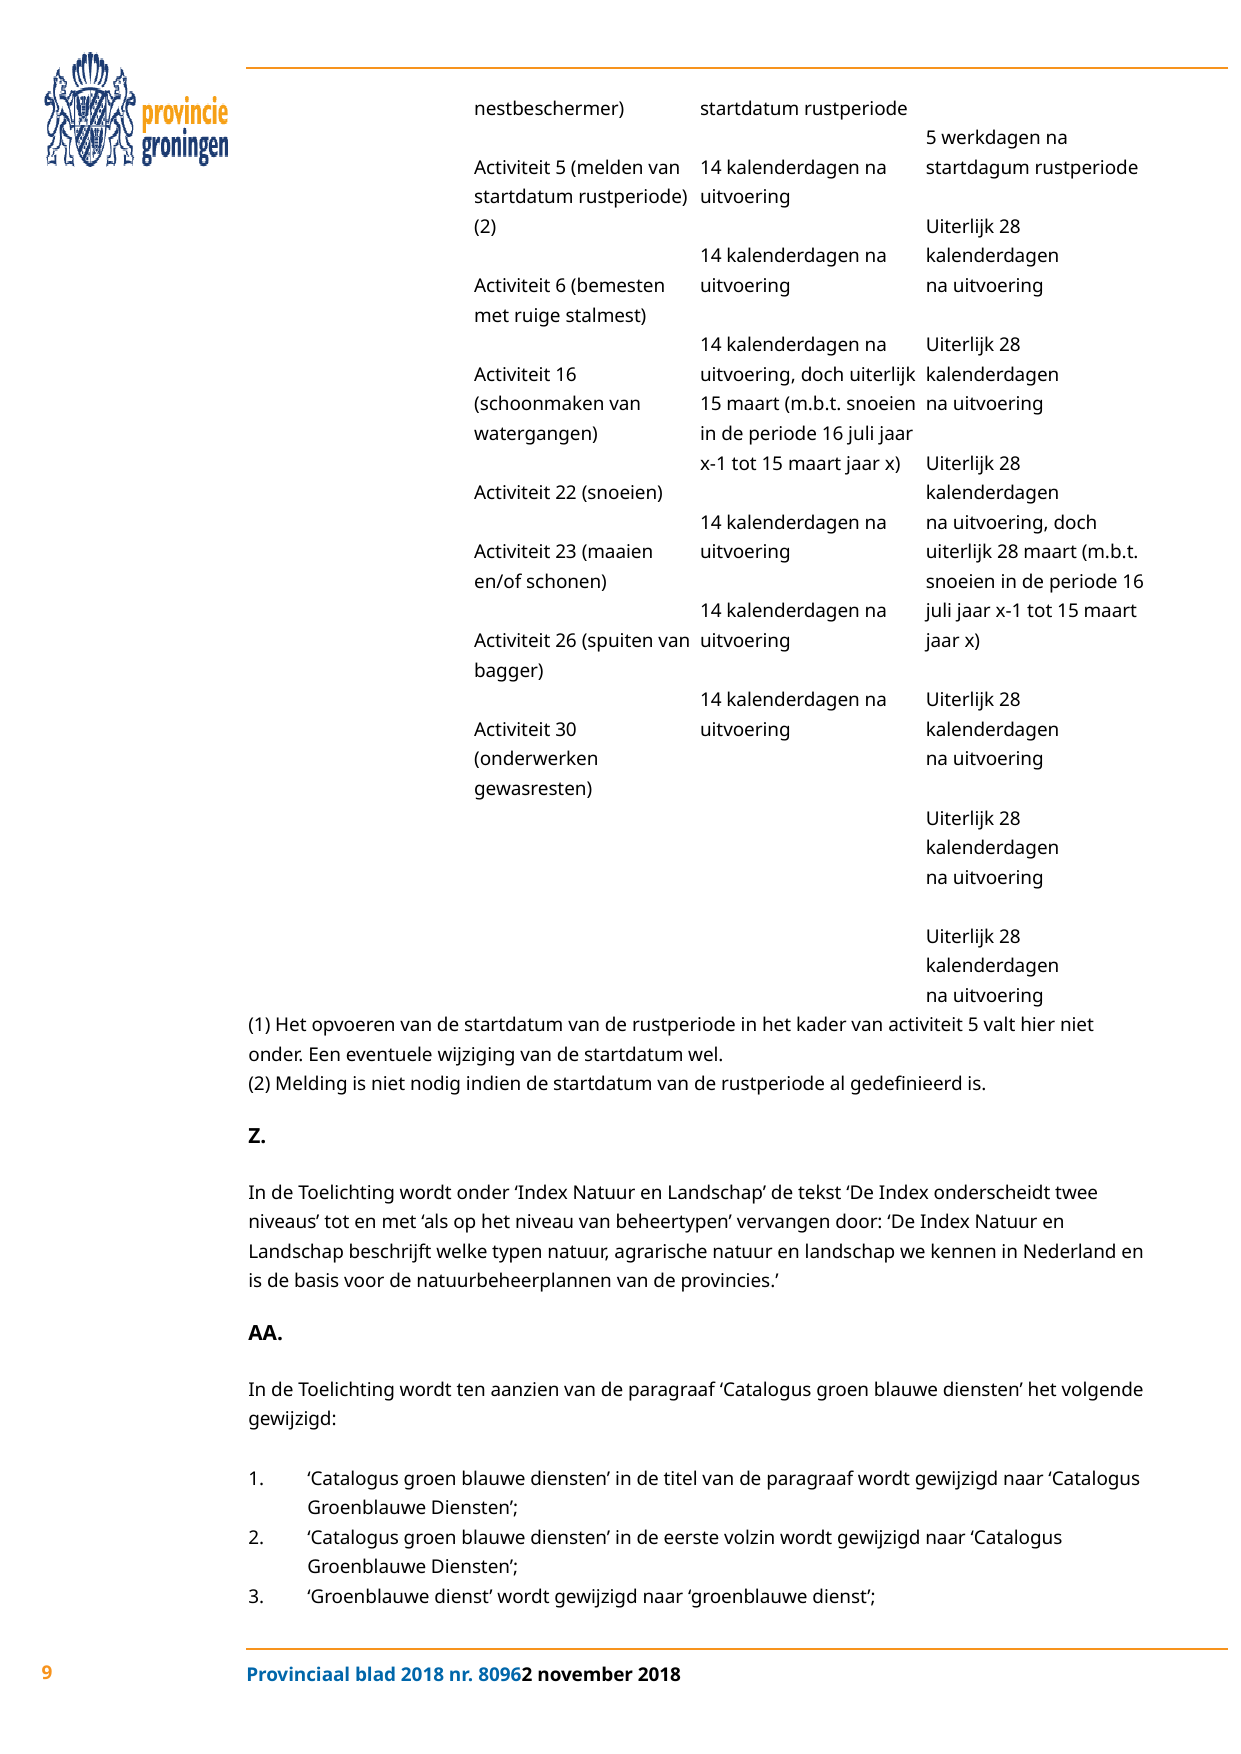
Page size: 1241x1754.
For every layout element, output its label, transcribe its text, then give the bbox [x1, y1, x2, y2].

text In de Toelichting wordt ten aanzien van de paragraaf ‘Catalogus groen blauwe diensten’ het volgende gewijzigd: [248, 1376, 1152, 1431]
text In de Toelichting wordt onder ‘Index Natuur en Landschap’ de tekst ‘De Index onderscheidt twee niveaus’ tot en met ‘als op het niveau van beheertypen’ vervangen door: ‘De Index Natuur en Landschap beschrijft welke typen natuur, agrarische natuur en landschap we kennen in Nederland en is de basis voor de natuurbeheerplannen van de provincies.’ [248, 1179, 1152, 1293]
picture [41, 47, 231, 172]
text AA. [248, 1318, 1152, 1346]
table_cell startdatum rustperiode 14 kalenderdagen na uitvoering 14 kalenderdagen na uitvoering 14 kalenderdagen na uitvoering, doch uiterlijk 15 maart (m.b.t. snoeien in de periode 16 juli jaar x-1 tot 15 maart jaar x) 14 kalenderdagen na uitvoering 14 kalenderdagen na uitvoering 14 kalenderdagen na uitvoering [700, 95, 926, 1008]
text (1) Het opvoeren van de startdatum van de rustperiode in het kader van activiteit 5 valt hier niet onder. Een eventuele wijziging van de startdatum wel. [248, 1011, 1152, 1067]
list ‘Catalogus groen blauwe diensten’ in de eerste volzin wordt gewijzigd naar ‘Catalogus Groenblauwe Diensten’; [248, 1524, 1152, 1579]
table_cell 5 werkdagen na startdagum rustperiode Uiterlijk 28 kalenderdagen na uitvoering Uiterlijk 28 kalenderdagen na uitvoering Uiterlijk 28 kalenderdagen na uitvoering, doch uiterlijk 28 maart (m.b.t. snoeien in de periode 16 juli jaar x-1 tot 15 maart jaar x) Uiterlijk 28 kalenderdagen na uitvoering Uiterlijk 28 kalenderdagen na uitvoering Uiterlijk 28 kalenderdagen na uitvoering [926, 95, 1152, 1008]
table_cell [248, 95, 474, 1008]
text Z. [248, 1121, 1152, 1149]
table_cell nestbeschermer) Activiteit 5 (melden van startdatum rustperiode) (2) Activiteit 6 (bemesten met ruige stalmest) Activiteit 16 (schoonmaken van watergangen) Activiteit 22 (snoeien) Activiteit 23 (maaien en/of schonen) Activiteit 26 (spuiten van bagger) Activiteit 30 (onderwerken gewasresten) [474, 95, 700, 1008]
list ‘Catalogus groen blauwe diensten’ in de titel van de paragraaf wordt gewijzigd naar ‘Catalogus Groenblauwe Diensten’; [248, 1465, 1152, 1520]
text (2) Melding is niet nodig indien de startdatum van de rustperiode al gedefinieerd is. [248, 1070, 1152, 1096]
list ‘Groenblauwe dienst’ wordt gewijzigd naar ‘groenblauwe dienst’; [248, 1583, 1152, 1609]
